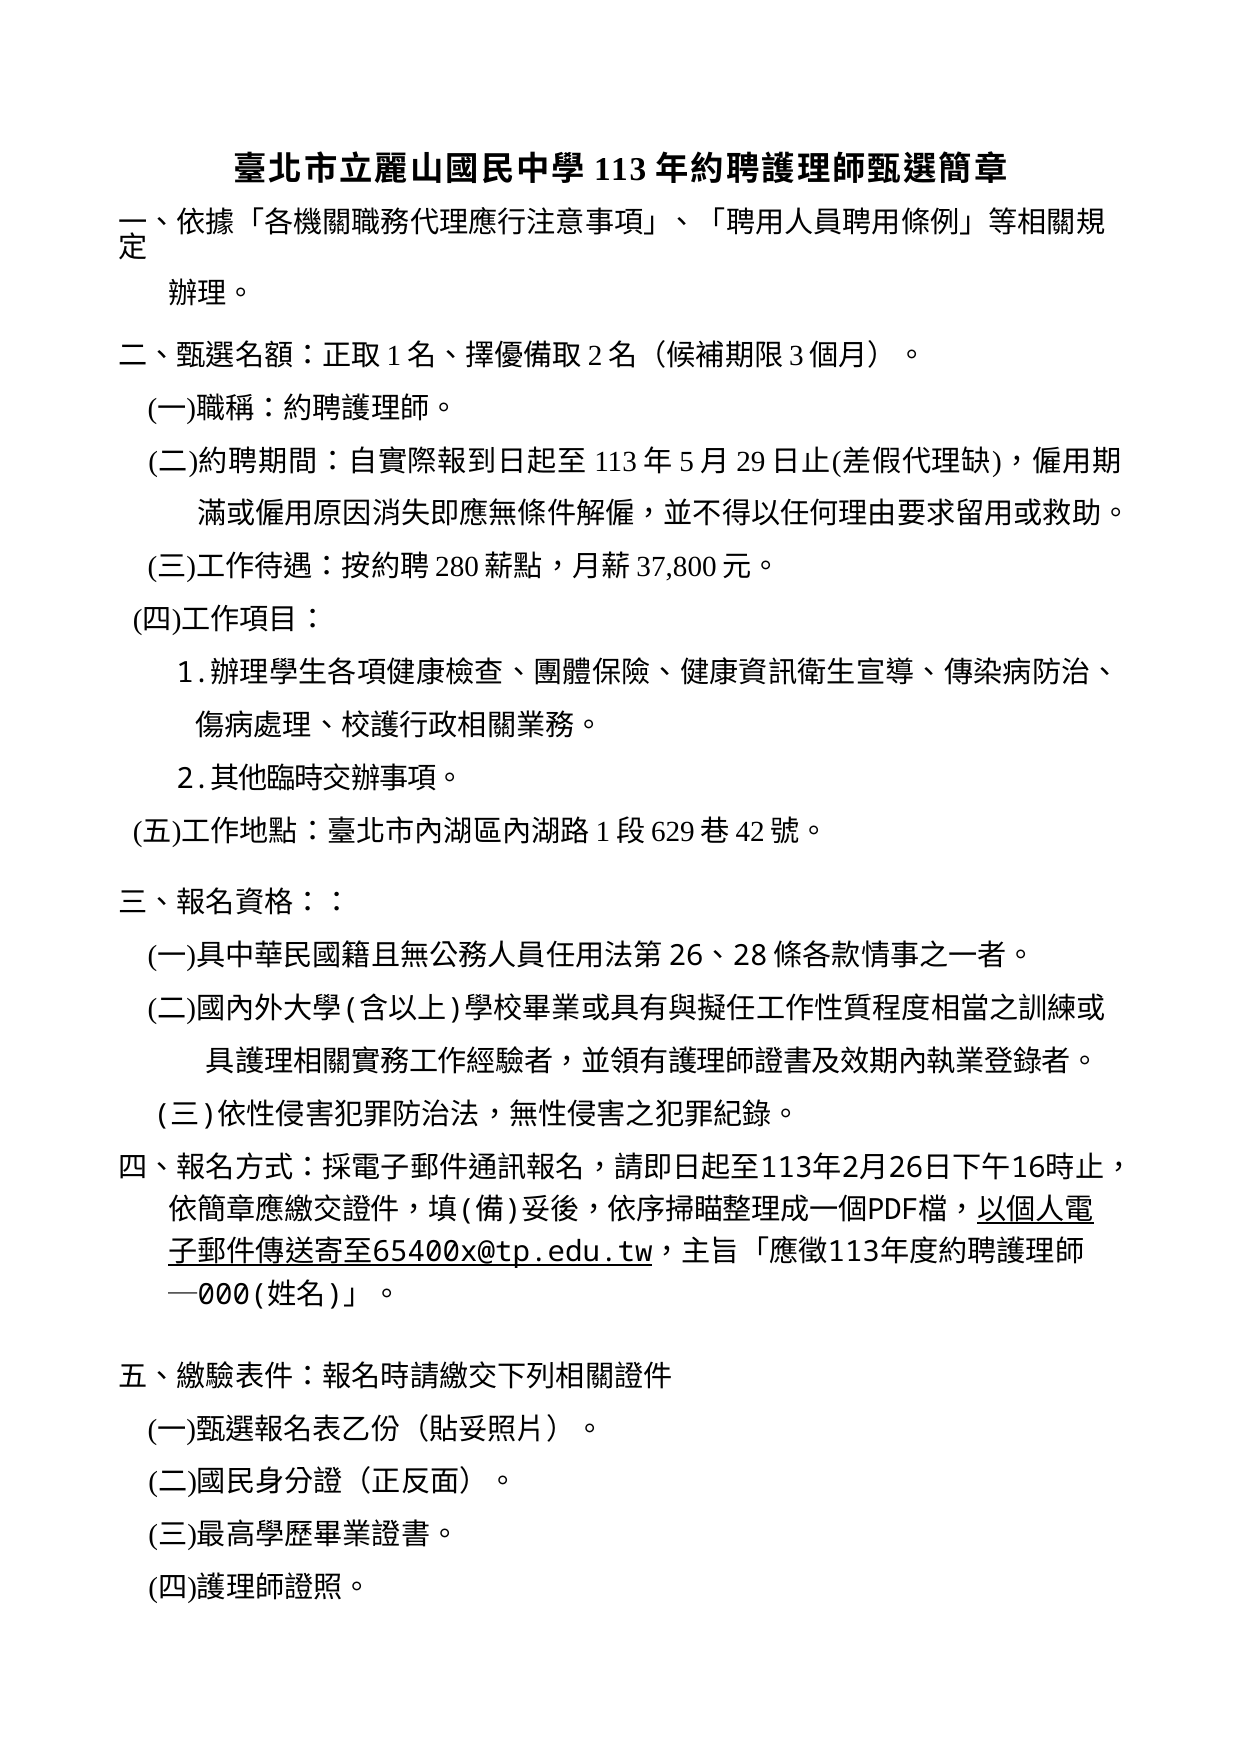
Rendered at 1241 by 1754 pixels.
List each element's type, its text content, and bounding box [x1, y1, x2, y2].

text 臺北市立麗山國民中學113年約聘護理師甄選簡章 [118, 142, 1122, 190]
text (一)甄選報名表乙份（貼妥照片）。 [118, 1405, 1122, 1447]
text (一)具中華民國籍且無公務人員任用法第26、28條各款情事之一者。 [118, 931, 1122, 974]
text (四)護理師證照。 [148, 1564, 1122, 1606]
text (四)工作項目： [118, 596, 1122, 638]
text (二)國內外大學(含以上)學校畢業或具有與擬任工作性質程度相當之訓練或 [118, 984, 1122, 1027]
text (五)工作地點：臺北市內湖區內湖路1段629巷42號。 [118, 807, 1122, 849]
text 三、報名資格：： [118, 879, 1122, 921]
text 2.其他臨時交辦事項。 [176, 754, 1122, 797]
text (三)工作待遇：按約聘280薪點，月薪37,800元。 [118, 543, 1122, 585]
text 二、甄選名額：正取1名、擇優備取2名（候補期限3個月）。 [118, 332, 1122, 374]
text 1.辦理學生各項健康檢查、團體保險、健康資訊衛生宣導、傳染病防治、傷病處理、校護行政相關業務。 [176, 648, 1122, 744]
text 依簡章應繳交證件，填(備)妥後，依序掃瞄整理成一個PDF檔，以個人電子郵件傳送寄至65400x@tp.edu.tw，主旨「應徵113年度約聘護理師─000(姓名)」。 [168, 1186, 1122, 1313]
text (一)職稱：約聘護理師。 [118, 384, 1122, 427]
text 一、依據「各機關職務代理應行注意事項」、「聘用人員聘用條例」等相關規定 [118, 213, 1122, 263]
text (三)最高學歷畢業證書。 [148, 1511, 1122, 1553]
text (二)國民身分證（正反面）。 [148, 1458, 1122, 1500]
text (三)依性侵害犯罪防治法，無性侵害之犯罪紀錄。 [118, 1090, 1122, 1133]
text 具護理相關實務工作經驗者，並領有護理師證書及效期內執業登錄者。 [118, 1037, 1122, 1080]
text 四、報名方式：採電子郵件通訊報名，請即日起至113年2月26日下午16時止， [118, 1143, 1122, 1186]
text 五、繳驗表件：報名時請繳交下列相關證件 [118, 1352, 1122, 1395]
text (二)約聘期間：自實際報到日起至113年5月29日止(差假代理缺)，僱用期滿或僱用原因消失即應無條件解僱，並不得以任何理由要求留用或救助。 [118, 437, 1122, 532]
text 辦理。 [168, 284, 1122, 309]
